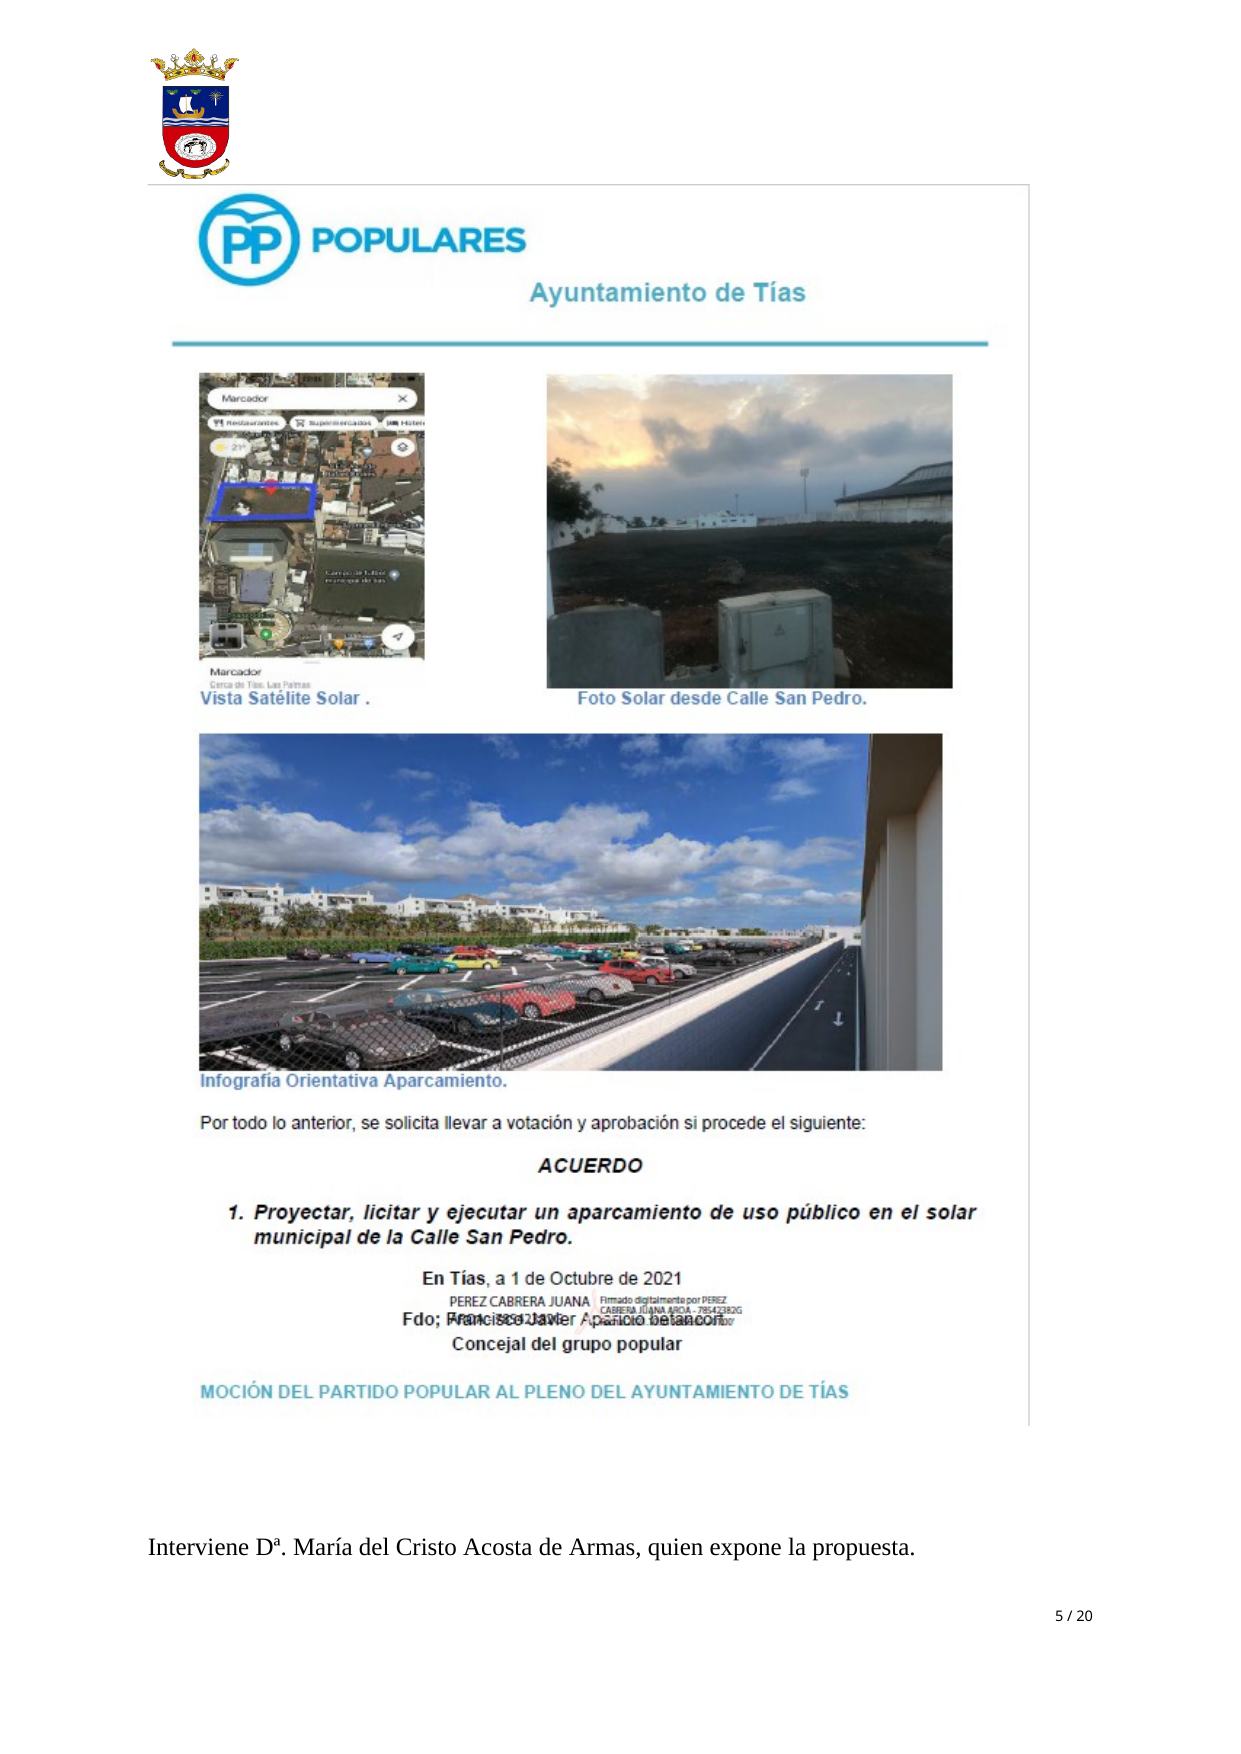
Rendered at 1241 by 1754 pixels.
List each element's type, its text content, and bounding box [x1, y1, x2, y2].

text 5 / 20 [135, 1606, 1093, 1626]
text Interviene Dª. María del Cristo Acosta de Armas, quien expone la propuesta. [148, 1532, 1117, 1561]
